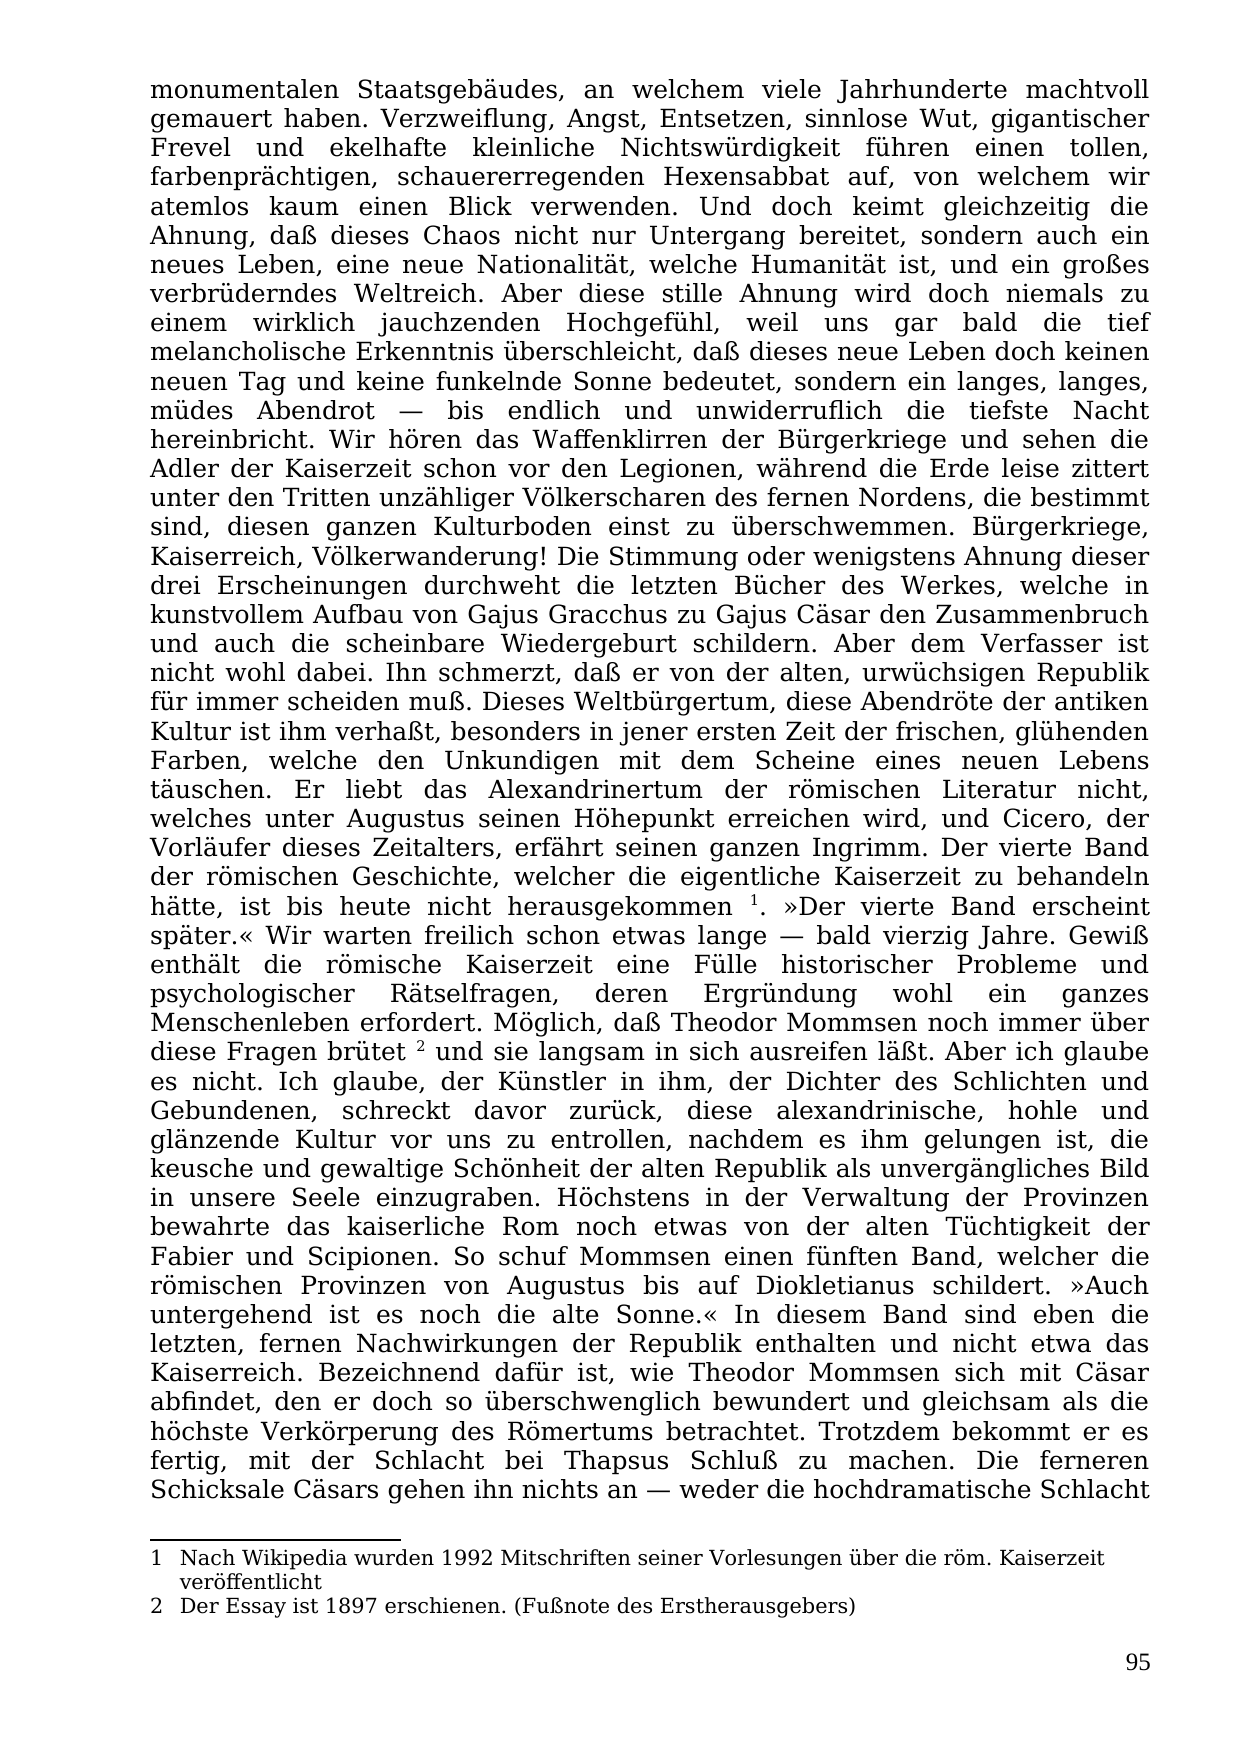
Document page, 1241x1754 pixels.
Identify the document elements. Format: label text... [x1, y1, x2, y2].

text Der Essay ist 1897 erschienen. (Fußnote des Erstherausgebers) [150, 1594, 1151, 1618]
text Nach Wikipedia wurden 1992 Mitschriften seiner Vorlesungen über die röm. Kaiserzeit veröffentlicht [150, 1546, 1151, 1594]
text monumentalen Staatsgebäudes, an welchem viele Jahrhunderte machtvoll gemauert haben. Verzweiflung, Angst, Entsetzen, sinnlose Wut, gigantischer Frevel und ekelhafte kleinliche Nichtswürdigkeit führen einen tollen, farbenprächtigen, schauererregenden Hexensabbat auf, von welchem wir atemlos kaum einen Blick verwenden. Und doch keimt gleichzeitig die Ahnung, daß dieses Chaos nicht nur Untergang bereitet, sondern auch ein neues Leben, eine neue Nationalität, welche Humanität ist, und ein großes verbrüderndes Weltreich. Aber diese stille Ahnung wird doch niemals zu einem wirklich jauchzenden Hochgefühl, weil uns gar bald die tief melancholische Erkenntnis überschleicht, daß dieses neue Leben doch keinen neuen Tag und keine funkelnde Sonne bedeutet, sondern ein langes, langes, müdes Abendrot — bis endlich und unwiderruflich die tiefste Nacht hereinbricht. Wir hören das Waffenklirren der Bürgerkriege und sehen die Adler der Kaiserzeit schon vor den Legionen, während die Erde leise zittert unter den Tritten unzähliger Völkerscharen des fernen Nordens, die bestimmt sind, diesen ganzen Kulturboden einst zu überschwemmen. Bürgerkriege, Kaiserreich, Völkerwanderung! Die Stimmung oder wenigstens Ahnung dieser drei Erscheinungen durchweht die letzten Bücher des Werkes, welche in kunstvollem Aufbau von Gajus Gracchus zu Gajus Cäsar den Zusammenbruch und auch die scheinbare Wiedergeburt schildern. Aber dem Verfasser ist nicht wohl dabei. Ihn schmerzt, daß er von der alten, urwüchsigen Republik für immer scheiden muß. Dieses Weltbürgertum, diese Abendröte der antiken Kultur ist ihm verhaßt, besonders in jener ersten Zeit der frischen, glühenden Farben, welche den Unkundigen mit dem Scheine eines neuen Lebens täuschen. Er liebt das Alexandrinertum der römischen Literatur nicht, welches unter Augustus seinen Höhepunkt erreichen wird, und Cicero, der Vorläufer dieses Zeitalters, erfährt seinen ganzen Ingrimm. Der vierte Band der römischen Geschichte, welcher die eigentliche Kaiserzeit zu behandeln hätte, ist bis heute nicht herausgekommen . »Der vierte Band erscheint später.« Wir warten freilich schon etwas lange — bald vierzig Jahre. Gewiß enthält die römische Kaiserzeit eine Fülle historischer Probleme und psychologischer Rätselfragen, deren Ergründung wohl ein ganzes Menschenleben erfordert. Möglich, daß Theodor Mommsen noch immer über diese Fragen brütet und sie langsam in sich ausreifen läßt. Aber ich glaube es nicht. Ich glaube, der Künstler in ihm, der Dichter des Schlichten und Gebundenen, schreckt davor zurück, diese alexandrinische, hohle und glänzende Kultur vor uns zu entrollen, nachdem es ihm gelungen ist, die keusche und gewaltige Schönheit der alten Republik als unvergängliches Bild in unsere Seele einzugraben. Höchstens in der Verwaltung der Provinzen bewahrte das kaiserliche Rom noch etwas von der alten Tüchtigkeit der Fabier und Scipionen. So schuf Mommsen einen fünften Band, welcher die römischen Provinzen von Augustus bis auf Diokletianus schildert. »Auch untergehend ist es noch die alte Sonne.« In diesem Band sind eben die letzten, fernen Nachwirkungen der Republik enthalten und nicht etwa das Kaiserreich. Bezeichnend dafür ist, wie Theodor Mommsen sich mit Cäsar abfindet, den er doch so überschwenglich bewundert und gleichsam als die höchste Verkörperung des Römertums betrachtet. Trotzdem bekommt er es fertig, mit der Schlacht bei Thapsus Schluß zu machen. Die ferneren Schicksale Cäsars gehen ihn nichts an — weder die hochdramatische Schlacht [150, 75, 1151, 1504]
